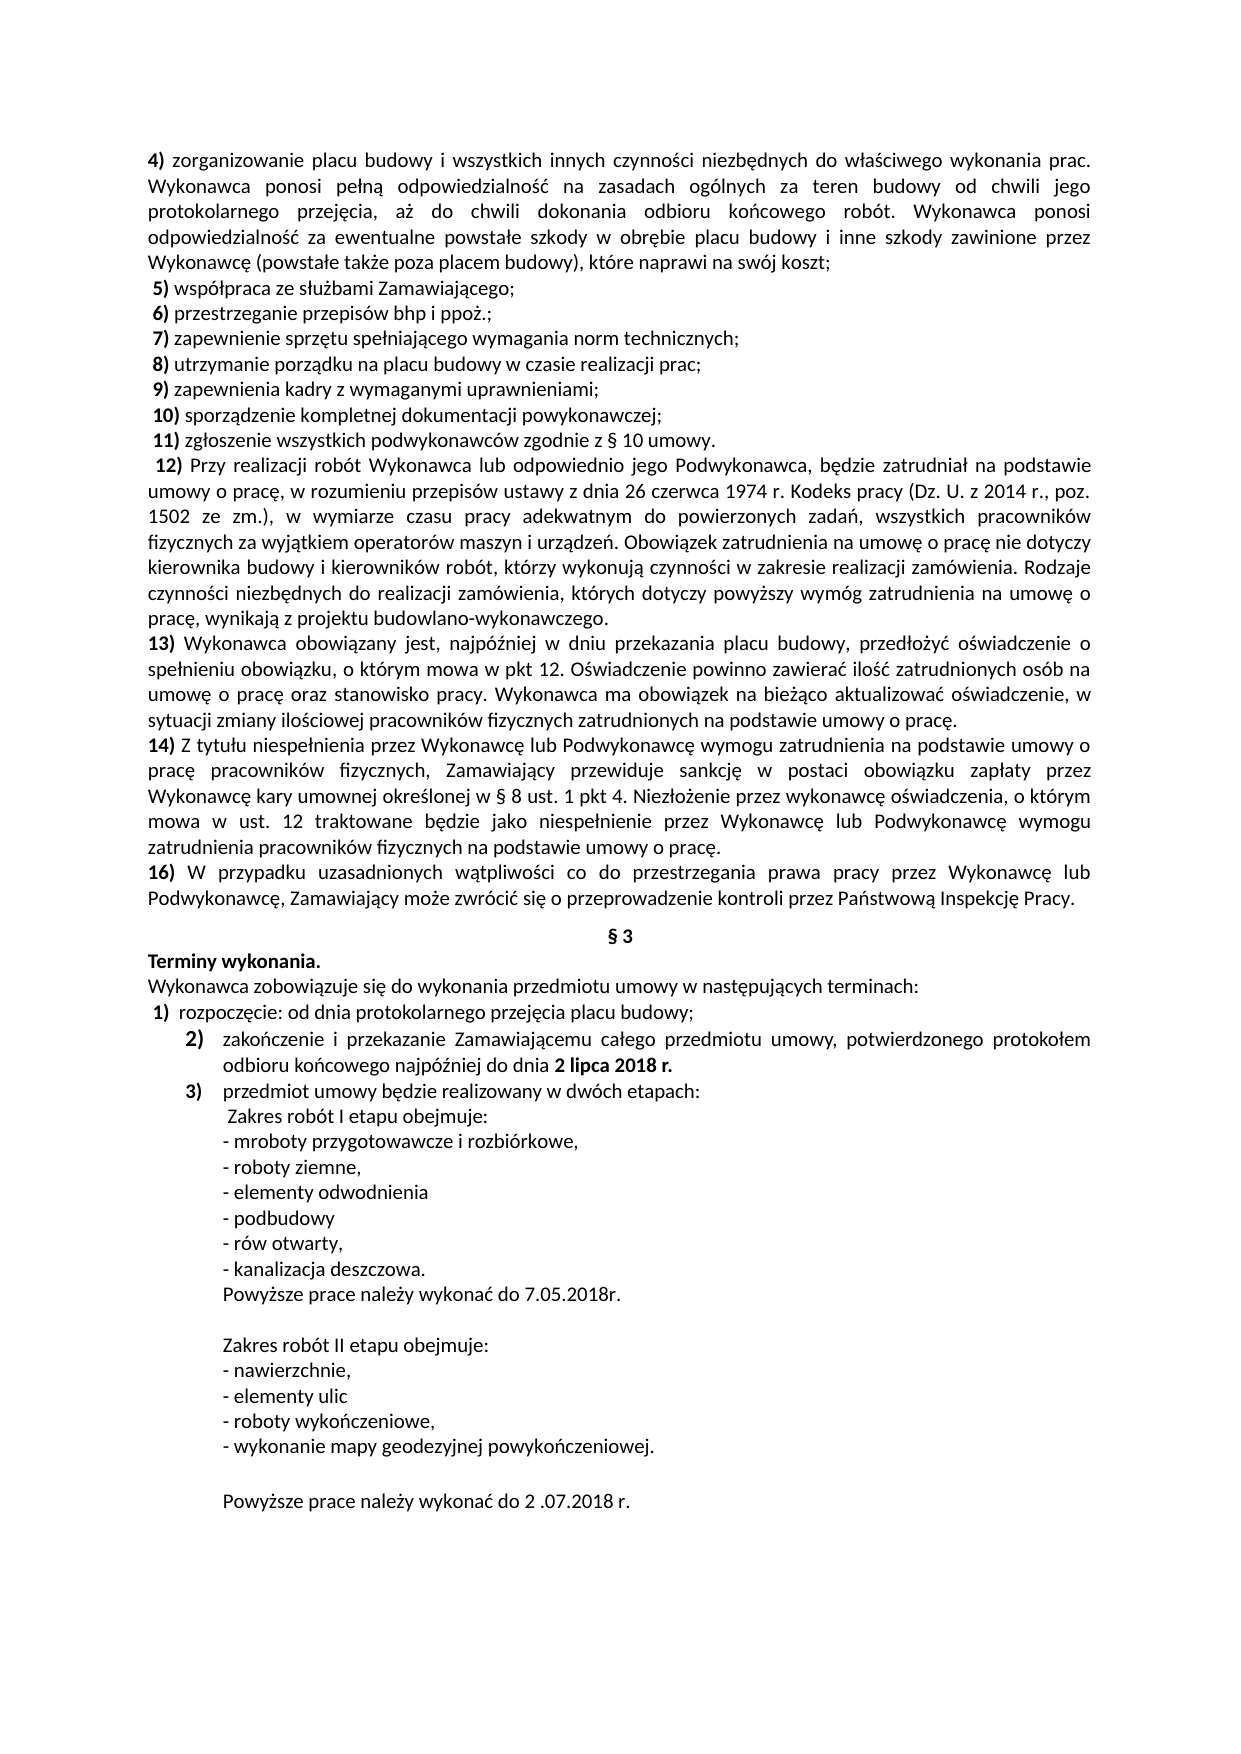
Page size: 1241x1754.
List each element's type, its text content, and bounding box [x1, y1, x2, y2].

list - kanalizacja deszczowa. [185, 1256, 1093, 1281]
text § 3 [148, 923, 1093, 948]
list Zakres robót II etapu obejmuje: [185, 1332, 1093, 1357]
text 10) sporządzenie kompletnej dokumentacji powykonawczej; [148, 402, 1093, 427]
text 14) Z tytułu niespełnienia przez Wykonawcę lub Podwykonawcę wymogu zatrudnienia na podstawie umowy o pracę pracowników fizycznych, Zamawiający przewiduje sankcję w postaci obowiązku zapłaty przez Wykonawcę kary umownej określonej w § 8 ust. 1 pkt 4. Niezłożenie przez wykonawcę oświadczenia, o którym mowa w ust. 12 traktowane będzie jako niespełnienie przez Wykonawcę lub Podwykonawcę wymogu zatrudnienia pracowników fizycznych na podstawie umowy o pracę. [148, 732, 1093, 859]
list Zakres robót I etapu obejmuje: [185, 1103, 1093, 1129]
list - elementy ulic [185, 1383, 1093, 1408]
text 8) utrzymanie porządku na placu budowy w czasie realizacji prac; [148, 351, 1093, 376]
list przedmiot umowy będzie realizowany w dwóch etapach: [185, 1078, 1093, 1103]
text 1) rozpoczęcie: od dnia protokolarnego przejęcia placu budowy; [148, 999, 1093, 1024]
list Powyższe prace należy wykonać do 2 .07.2018 r. [185, 1488, 1093, 1514]
text 4) zorganizowanie placu budowy i wszystkich innych czynności niezbędnych do właściwego wykonania prac. Wykonawca ponosi pełną odpowiedzialność na zasadach ogólnych za teren budowy od chwili jego protokolarnego przejęcia, aż do chwili dokonania odbioru końcowego robót. Wykonawca ponosi odpowiedzialność za ewentualne powstałe szkody w obrębie placu budowy i inne szkody zawinione przez Wykonawcę (powstałe także poza placem budowy), które naprawi na swój koszt; [148, 148, 1093, 275]
text 12) Przy realizacji robót Wykonawca lub odpowiednio jego Podwykonawca, będzie zatrudniał na podstawie umowy o pracę, w rozumieniu przepisów ustawy z dnia 26 czerwca 1974 r. Kodeks pracy (Dz. U. z 2014 r., poz. 1502 ze zm.), w wymiarze czasu pracy adekwatnym do powierzonych zadań, wszystkich pracowników fizycznych za wyjątkiem operatorów maszyn i urządzeń. Obowiązek zatrudnienia na umowę o pracę nie dotyczy kierownika budowy i kierowników robót, którzy wykonują czynności w zakresie realizacji zamówienia. Rodzaje czynności niezbędnych do realizacji zamówienia, których dotyczy powyższy wymóg zatrudnienia na umowę o pracę, wynikają z projektu budowlano-wykonawczego. [148, 453, 1093, 631]
list - roboty ziemne, [185, 1154, 1093, 1179]
text 7) zapewnienie sprzętu spełniającego wymagania norm technicznych; [148, 326, 1093, 351]
text Wykonawca zobowiązuje się do wykonania przedmiotu umowy w następujących terminach: [148, 974, 1093, 999]
list Powyższe prace należy wykonać do 7.05.2018r. [185, 1281, 1093, 1307]
text Terminy wykonania. [148, 948, 1093, 974]
list - elementy odwodnienia [185, 1179, 1093, 1205]
list - mroboty przygotowawcze i rozbiórkowe, [185, 1129, 1093, 1154]
text 16) W przypadku uzasadnionych wątpliwości co do przestrzegania prawa pracy przez Wykonawcę lub Podwykonawcę, Zamawiający może zwrócić się o przeprowadzenie kontroli przez Państwową Inspekcję Pracy. [148, 859, 1093, 910]
list - podbudowy [185, 1205, 1093, 1230]
list - nawierzchnie, [185, 1357, 1093, 1383]
list zakończenie i przekazanie Zamawiającemu całego przedmiotu umowy, potwierdzonego protokołem odbioru końcowego najpóźniej do dnia 2 lipca 2018 r. [185, 1024, 1093, 1078]
text 13) Wykonawca obowiązany jest, najpóźniej w dniu przekazania placu budowy, przedłożyć oświadczenie o spełnieniu obowiązku, o którym mowa w pkt 12. Oświadczenie powinno zawierać ilość zatrudnionych osób na umowę o pracę oraz stanowisko pracy. Wykonawca ma obowiązek na bieżąco aktualizować oświadczenie, w sytuacji zmiany ilościowej pracowników fizycznych zatrudnionych na podstawie umowy o pracę. [148, 631, 1093, 732]
list - rów otwarty, [185, 1230, 1093, 1256]
text 5) współpraca ze służbami Zamawiającego; [148, 275, 1093, 300]
list - wykonanie mapy geodezyjnej powykończeniowej. [185, 1434, 1093, 1459]
list - roboty wykończeniowe, [185, 1408, 1093, 1434]
text 11) zgłoszenie wszystkich podwykonawców zgodnie z § 10 umowy. [148, 427, 1093, 453]
text 6) przestrzeganie przepisów bhp i ppoż.; [148, 300, 1093, 326]
text 9) zapewnienia kadry z wymaganymi uprawnieniami; [148, 376, 1093, 402]
